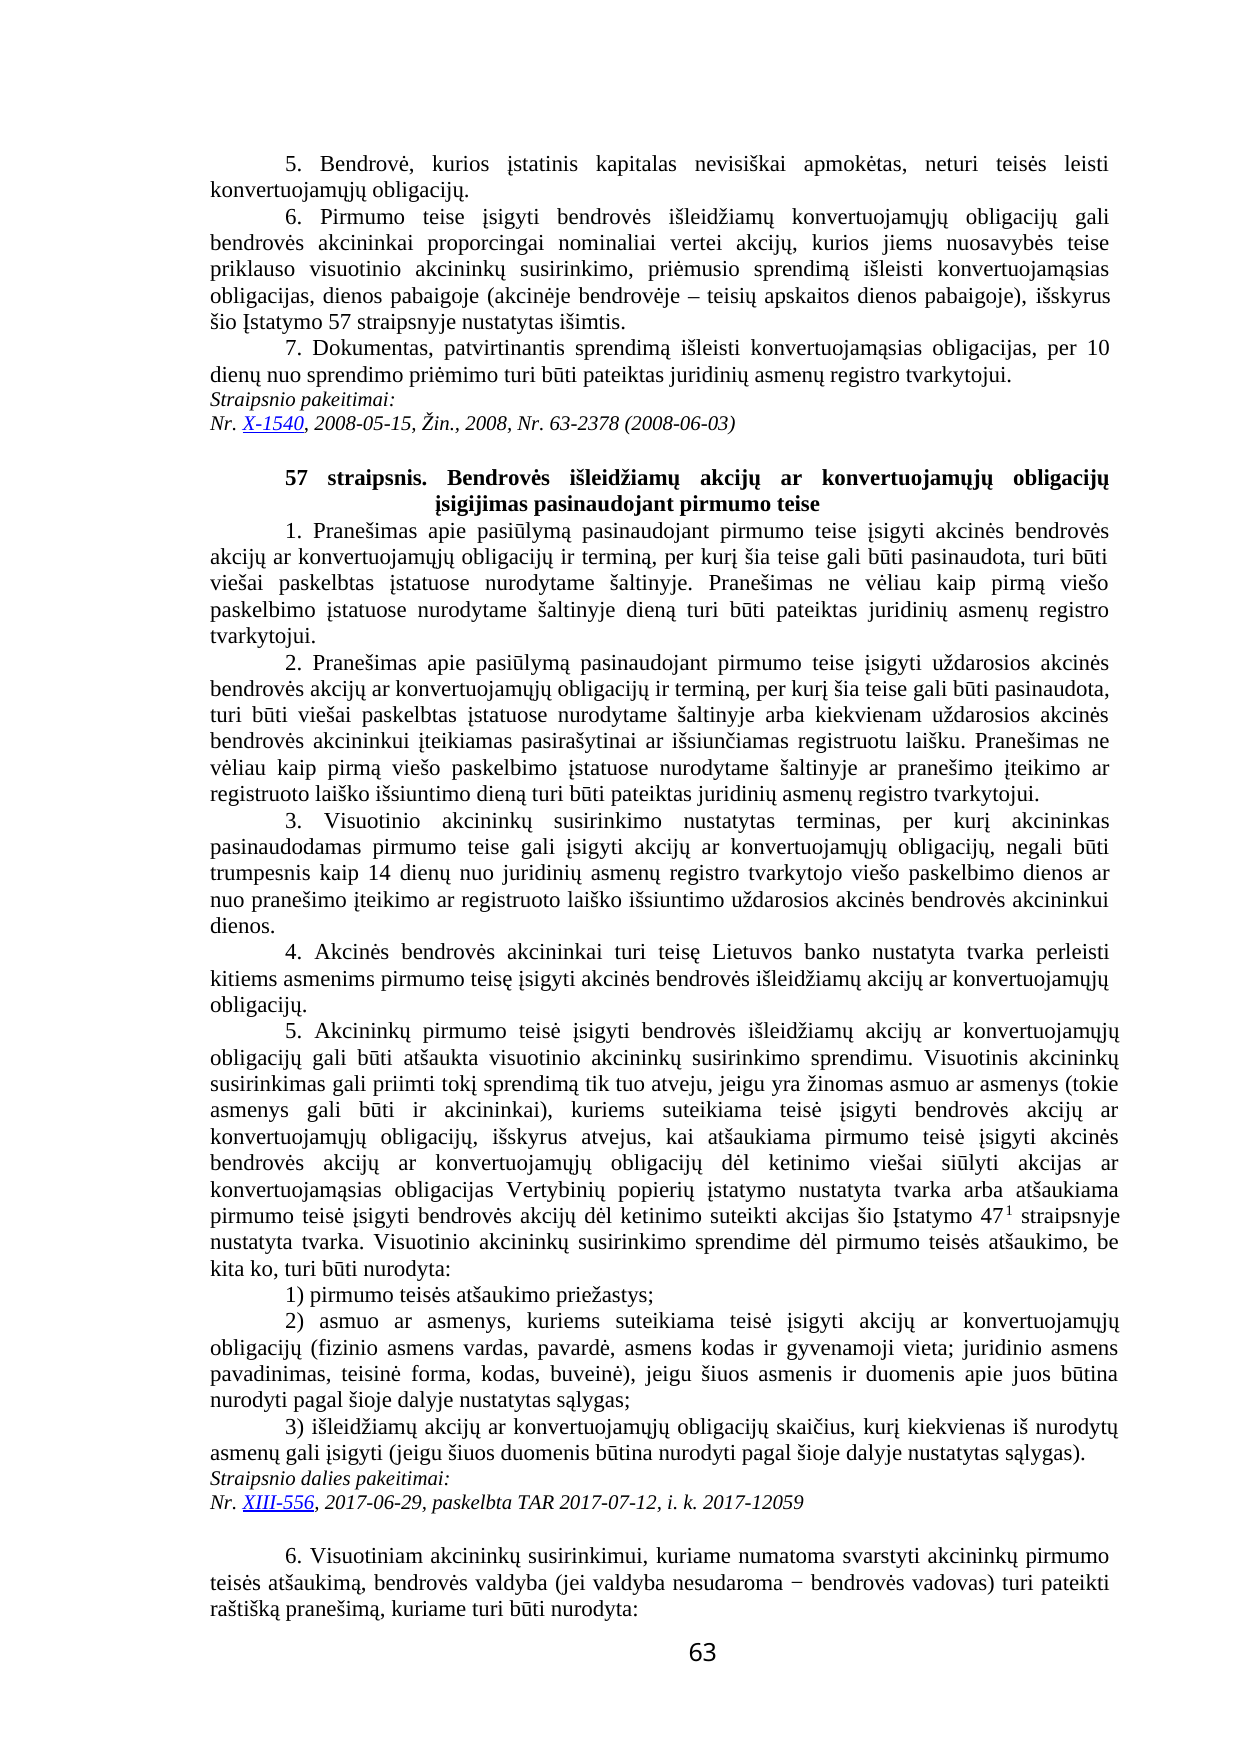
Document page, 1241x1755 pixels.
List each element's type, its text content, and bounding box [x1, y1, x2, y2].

text 1) pirmumo teisės atšaukimo priežastys; [210, 1281, 1120, 1307]
text 3) išleidžiamų akcijų ar konvertuojamųjų obligacijų skaičius, kurį kiekvienas iš nurodytų asmenų gali įsigyti (jeigu šiuos duomenis būtina nurodyti pagal šioje dalyje nustatytas sąlygas). [210, 1413, 1120, 1466]
text Straipsnio pakeitimai: [210, 387, 1111, 411]
text 5. Bendrovė, kurios įstatinis kapitalas nevisiškai apmokėtas, neturi teisės leisti konvertuojamųjų obligacijų. [210, 150, 1111, 203]
text Nr. XIII-556, 2017-06-29, paskelbta TAR 2017-07-12, i. k. 2017-12059 [210, 1489, 1120, 1514]
text 5. Akcininkų pirmumo teisė įsigyti bendrovės išleidžiamų akcijų ar konvertuojamųjų obligacijų gali būti atšaukta visuotinio akcininkų susirinkimo sprendimu. Visuotinis akcininkų susirinkimas gali priimti tokį sprendimą tik tuo atveju, jeigu yra žinomas asmuo ar asmenys (tokie asmenys gali būti ir akcininkai), kuriems suteikiama teisė įsigyti bendrovės akcijų ar konvertuojamųjų obligacijų, išskyrus atvejus, kai atšaukiama pirmumo teisė įsigyti akcinės bendrovės akcijų ar konvertuojamųjų obligacijų dėl ketinimo viešai siūlyti akcijas ar konvertuojamąsias obligacijas Vertybinių popierių įstatymo nustatyta tvarka arba atšaukiama pirmumo teisė įsigyti bendrovės akcijų dėl ketinimo suteikti akcijas šio Įstatymo 471 straipsnyje nustatyta tvarka. Visuotinio akcininkų susirinkimo sprendime dėl pirmumo teisės atšaukimo, be kita ko, turi būti nurodyta: [210, 1017, 1120, 1281]
text 6. Visuotiniam akcininkų susirinkimui, kuriame numatoma svarstyti akcininkų pirmumo teisės atšaukimą, bendrovės valdyba (jei valdyba nesudaroma − bendrovės vadovas) turi pateikti raštišką pranešimą, kuriame turi būti nurodyta: [210, 1542, 1111, 1621]
text 2. Pranešimas apie pasiūlymą pasinaudojant pirmumo teise įsigyti uždarosios akcinės bendrovės akcijų ar konvertuojamųjų obligacijų ir terminą, per kurį šia teise gali būti pasinaudota, turi būti viešai paskelbtas įstatuose nurodytame šaltinyje arba kiekvienam uždarosios akcinės bendrovės akcininkui įteikiamas pasirašytinai ar išsiunčiamas registruotu laišku. Pranešimas ne vėliau kaip pirmą viešo paskelbimo įstatuose nurodytame šaltinyje ar pranešimo įteikimo ar registruoto laiško išsiuntimo dieną turi būti pateiktas juridinių asmenų registro tvarkytojui. [210, 648, 1111, 807]
text 4. Akcinės bendrovės akcininkai turi teisę Lietuvos banko nustatyta tvarka perleisti kitiems asmenims pirmumo teisę įsigyti akcinės bendrovės išleidžiamų akcijų ar konvertuojamųjų obligacijų. [210, 938, 1111, 1017]
text 7. Dokumentas, patvirtinantis sprendimą išleisti konvertuojamąsias obligacijas, per 10 dienų nuo sprendimo priėmimo turi būti pateiktas juridinių asmenų registro tvarkytojui. [210, 334, 1111, 387]
text Nr. X-1540, 2008-05-15, Žin., 2008, Nr. 63-2378 (2008-06-03) [210, 411, 1111, 435]
text 1. Pranešimas apie pasiūlymą pasinaudojant pirmumo teise įsigyti akcinės bendrovės akcijų ar konvertuojamųjų obligacijų ir terminą, per kurį šia teise gali būti pasinaudota, turi būti viešai paskelbtas įstatuose nurodytame šaltinyje. Pranešimas ne vėliau kaip pirmą viešo paskelbimo įstatuose nurodytame šaltinyje dieną turi būti pateiktas juridinių asmenų registro tvarkytojui. [210, 517, 1110, 648]
text 2) asmuo ar asmenys, kuriems suteikiama teisė įsigyti akcijų ar konvertuojamųjų obligacijų (fizinio asmens vardas, pavardė, asmens kodas ir gyvenamoji vieta; juridinio asmens pavadinimas, teisinė forma, kodas, buveinė), jeigu šiuos asmenis ir duomenis apie juos būtina nurodyti pagal šioje dalyje nustatytas sąlygas; [210, 1307, 1120, 1413]
text 3. Visuotinio akcininkų susirinkimo nustatytas terminas, per kurį akcininkas pasinaudodamas pirmumo teise gali įsigyti akcijų ar konvertuojamųjų obligacijų, negali būti trumpesnis kaip 14 dienų nuo juridinių asmenų registro tvarkytojo viešo paskelbimo dienos ar nuo pranešimo įteikimo ar registruoto laiško išsiuntimo uždarosios akcinės bendrovės akcininkui dienos. [210, 807, 1111, 938]
text Straipsnio dalies pakeitimai: [210, 1466, 1120, 1489]
text 57 straipsnis. Bendrovės išleidžiamų akcijų ar konvertuojamųjų obligacijų įsigijimas pasinaudojant pirmumo teise [285, 464, 1111, 517]
text 6. Pirmumo teise įsigyti bendrovės išleidžiamų konvertuojamųjų obligacijų gali bendrovės akcininkai proporcingai nominaliai vertei akcijų, kurios jiems nuosavybės teise priklauso visuotinio akcininkų susirinkimo, priėmusio sprendimą išleisti konvertuojamąsias obligacijas, dienos pabaigoje (akcinėje bendrovėje – teisių apskaitos dienos pabaigoje), išskyrus šio Įstatymo 57 straipsnyje nustatytas išimtis. [210, 203, 1111, 334]
